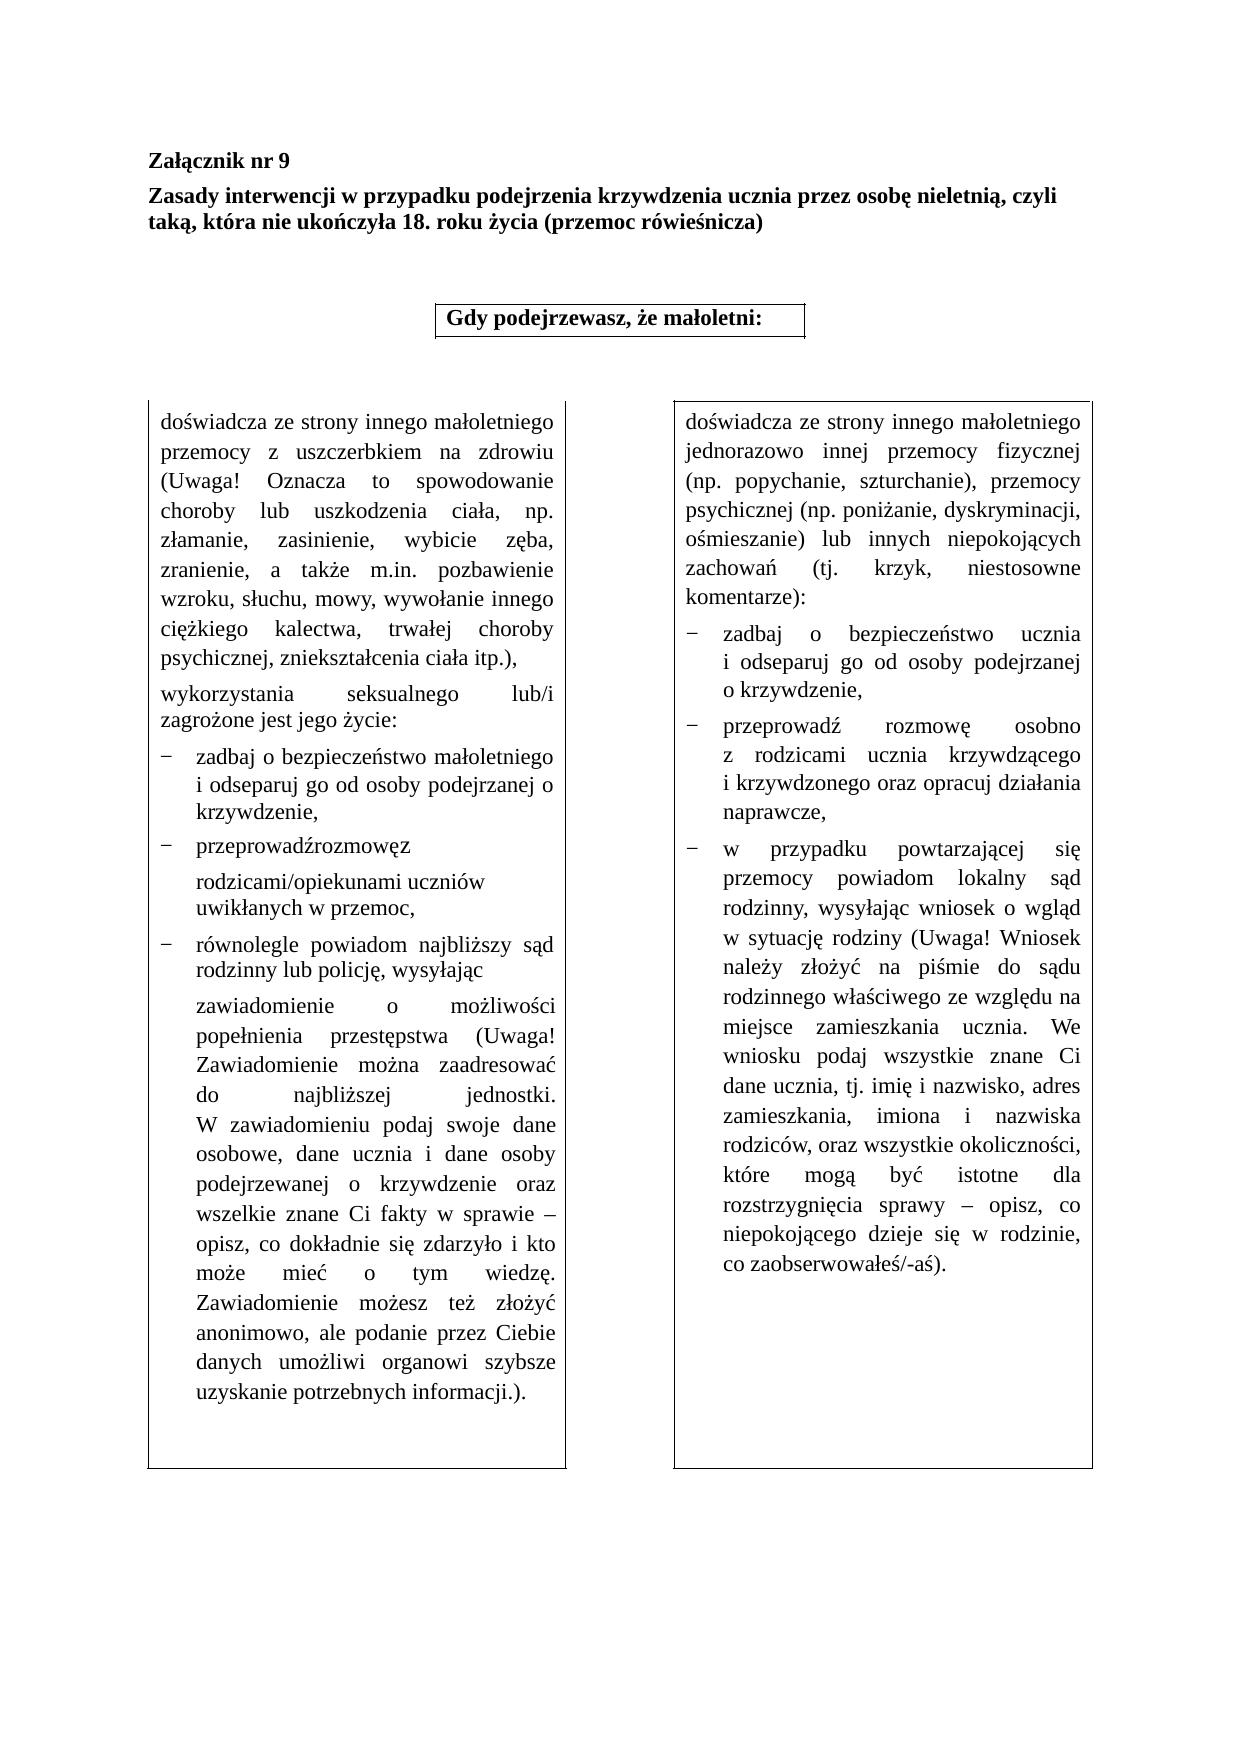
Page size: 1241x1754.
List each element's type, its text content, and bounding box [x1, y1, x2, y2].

text doświadcza ze strony innego małoletniego jednorazowo innej przemocy fizycznej (np. popychanie, szturchanie), przemocy psychicznej (np. poniżanie, dyskryminacji, ośmieszanie) lub innych niepokojących zachowań (tj. krzyk, niestosowne komentarze): [685, 408, 1081, 610]
text wykorzystania seksualnego lub/i zagrożone jest jego życie: [160, 680, 554, 732]
list [566, 830, 610, 859]
text Zasady interwencji w przypadku podejrzenia krzywdzenia ucznia przez osobę nieletnią, czyli taką, która nie ukończyła 18. roku życia (przemoc rówieśnicza) [148, 183, 1094, 235]
list równolegle powiadom najbliższy sąd rodzinny lub policję, wysyłając [159, 931, 554, 983]
list przeprowadźrozmowęz [159, 830, 565, 859]
list w przypadku powtarzającej się przemocy powiadom lokalny sąd rodzinny, wysyłając wniosek o wgląd w sytuację rodziny (Uwaga! Wniosek należy złożyć na piśmie do sądu rodzinnego właściwego ze względu na miejsce zamieszkania ucznia. We wniosku podaj wszystkie znane Ci dane ucznia, tj. imię i nazwisko, adres zamieszkania, imiona i nazwiska rodziców, oraz wszystkie okoliczności, które mogą być istotne dla rozstrzygnięcia sprawy – opisz, co niepokojącego dzieje się w rodzinie, co zaobserwowałeś/-aś). [686, 834, 1081, 1277]
text rodzicami/opiekunami uczniów uwikłanych w przemoc, [196, 868, 554, 920]
text Załącznik nr 9 [148, 147, 1094, 173]
list zadbaj o bezpieczeństwo małoletniego i odseparuj go od osoby podejrzanej o krzywdzenie, [159, 743, 554, 824]
text doświadcza ze strony innego małoletniego przemocy z uszczerbkiem na zdrowiu (Uwaga! Oznacza to spowodowanie choroby lub uszkodzenia ciała, np. złamanie, zasinienie, wybicie zęba, zranienie, a także m.in. pozbawienie wzroku, słuchu, mowy, wywołanie innego ciężkiego kalectwa, trwałej choroby psychicznej, zniekształcenia ciała itp.), [160, 408, 554, 671]
text [805, 304, 1094, 331]
list przeprowadź rozmowę osobno z rodzicami ucznia krzywdzącego i krzywdzonego oraz opracuj działania naprawcze, [686, 713, 1081, 824]
text Gdy podejrzewasz, że małoletni: [446, 305, 804, 331]
list zadbaj o bezpieczeństwo ucznia i odseparuj go od osoby podejrzanej o krzywdzenie, [686, 621, 1081, 702]
text zawiadomienie o możliwości popełnienia przestępstwa (Uwaga! Zawiadomienie można zaadresować do najbliższej jednostki. W zawiadomieniu podaj swoje dane osobowe, dane ucznia i dane osoby podejrzewanej o krzywdzenie oraz wszelkie znane Ci fakty w sprawie – opisz, co dokładnie się zdarzyło i kto może mieć o tym wiedzę. Zawiadomienie możesz też złożyć anonimowo, ale podanie przez Ciebie danych umożliwi organowi szybsze uzyskanie potrzebnych informacji.). [196, 992, 556, 1404]
